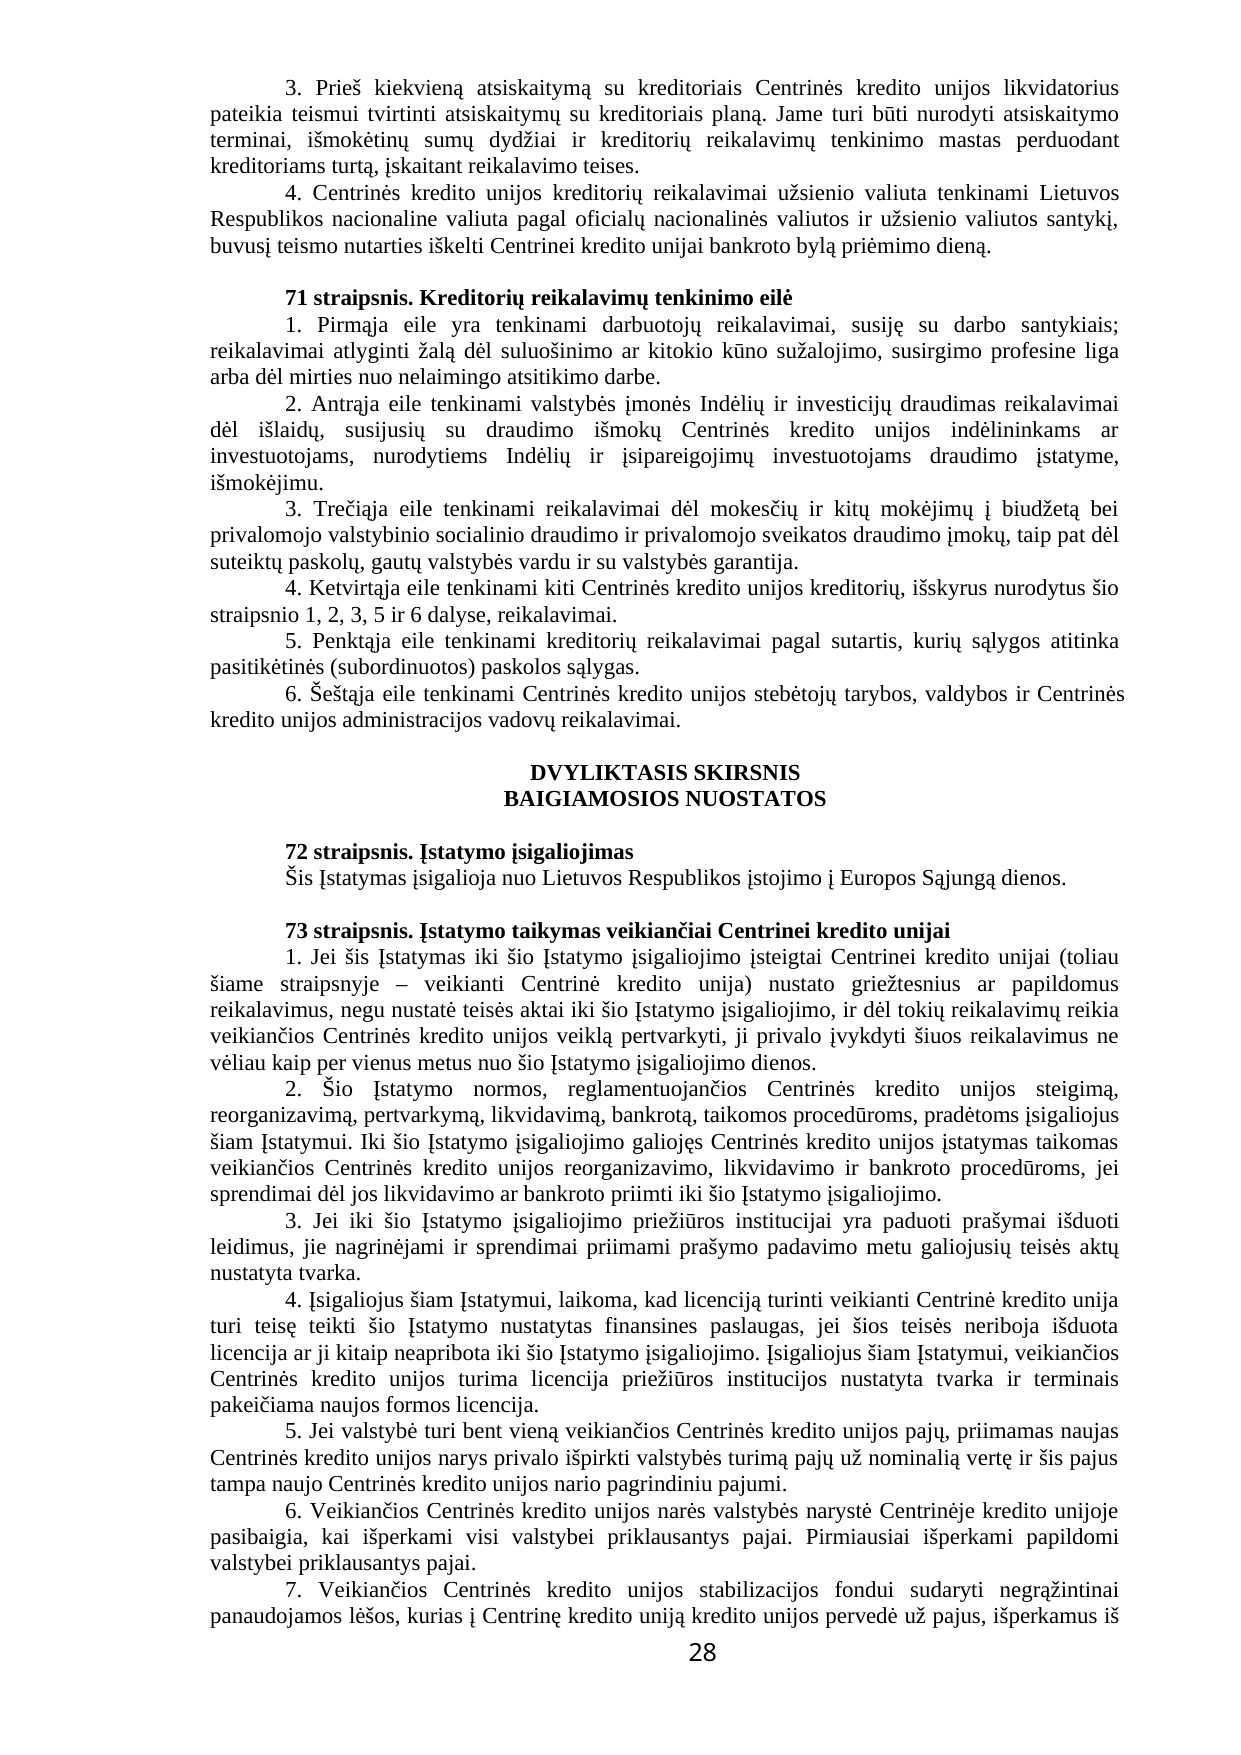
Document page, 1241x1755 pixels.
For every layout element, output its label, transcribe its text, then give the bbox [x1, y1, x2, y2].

text 5. Penktąja eile tenkinami kreditorių reikalavimai pagal sutartis, kurių sąlygos atitinka pasitikėtinės (subordinuotos) paskolos sąlygas. [210, 627, 1120, 680]
text 6. Veikiančios Centrinės kredito unijos narės valstybės narystė Centrinėje kredito unijoje pasibaigia, kai išperkami visi valstybei priklausantys pajai. Pirmiausiai išperkami papildomi valstybei priklausantys pajai. [210, 1497, 1120, 1576]
text BAIGIAMOSIOS NUOSTATOS [210, 785, 1120, 811]
text Šis Įstatymas įsigalioja nuo Lietuvos Respublikos įstojimo į Europos Sąjungą dienos. [210, 864, 1120, 891]
text 2. Antrąja eile tenkinami valstybės įmonės Indėlių ir investicijų draudimas reikalavimai dėl išlaidų, susijusių su draudimo išmokų Centrinės kredito unijos indėlininkams ar investuotojams, nurodytiems Indėlių ir įsipareigojimų investuotojams draudimo įstatyme, išmokėjimu. [210, 390, 1120, 495]
text 73 straipsnis. Įstatymo taikymas veikiančiai Centrinei kredito unijai [210, 917, 1120, 943]
text 5. Jei valstybė turi bent vieną veikiančios Centrinės kredito unijos pajų, priimamas naujas Centrinės kredito unijos narys privalo išpirkti valstybės turimą pajų už nominalią vertę ir šis pajus tampa naujo Centrinės kredito unijos nario pagrindiniu pajumi. [210, 1418, 1120, 1497]
text 3. Jei iki šio Įstatymo įsigaliojimo priežiūros institucijai yra paduoti prašymai išduoti leidimus, jie nagrinėjami ir sprendimai priimami prašymo padavimo metu galiojusių teisės aktų nustatyta tvarka. [210, 1207, 1120, 1286]
text 3. Prieš kiekvieną atsiskaitymą su kreditoriais Centrinės kredito unijos likvidatorius pateikia teismui tvirtinti atsiskaitymų su kreditoriais planą. Jame turi būti nurodyti atsiskaitymo terminai, išmokėtinų sumų dydžiai ir kreditorių reikalavimų tenkinimo mastas perduodant kreditoriams turtą, įskaitant reikalavimo teises. [210, 73, 1120, 179]
text 2. Šio Įstatymo normos, reglamentuojančios Centrinės kredito unijos steigimą, reorganizavimą, pertvarkymą, likvidavimą, bankrotą, taikomos procedūroms, pradėtoms įsigaliojus šiam Įstatymui. Iki šio Įstatymo įsigaliojimo galiojęs Centrinės kredito unijos įstatymas taikomas veikiančios Centrinės kredito unijos reorganizavimo, likvidavimo ir bankroto procedūroms, jei sprendimai dėl jos likvidavimo ar bankroto priimti iki šio Įstatymo įsigaliojimo. [210, 1075, 1120, 1207]
text 4. Centrinės kredito unijos kreditorių reikalavimai užsienio valiuta tenkinami Lietuvos Respublikos nacionaline valiuta pagal oficialų nacionalinės valiutos ir užsienio valiutos santykį, buvusį teismo nutarties iškelti Centrinei kredito unijai bankroto bylą priėmimo dieną. [210, 179, 1120, 258]
text 4. Ketvirtąja eile tenkinami kiti Centrinės kredito unijos kreditorių, išskyrus nurodytus šio straipsnio 1, 2, 3, 5 ir 6 dalyse, reikalavimai. [210, 574, 1120, 627]
text 1. Pirmąja eile yra tenkinami darbuotojų reikalavimai, susiję su darbo santykiais; reikalavimai atlyginti žalą dėl suluošinimo ar kitokio kūno sužalojimo, susirgimo profesine liga arba dėl mirties nuo nelaimingo atsitikimo darbe. [210, 311, 1120, 390]
text 3. Trečiąja eile tenkinami reikalavimai dėl mokesčių ir kitų mokėjimų į biudžetą bei privalomojo valstybinio socialinio draudimo ir privalomojo sveikatos draudimo įmokų, taip pat dėl suteiktų paskolų, gautų valstybės vardu ir su valstybės garantija. [210, 495, 1120, 574]
text 1. Jei šis Įstatymas iki šio Įstatymo įsigaliojimo įsteigtai Centrinei kredito unijai (toliau šiame straipsnyje – veikianti Centrinė kredito unija) nustato griežtesnius ar papildomus reikalavimus, negu nustatė teisės aktai iki šio Įstatymo įsigaliojimo, ir dėl tokių reikalavimų reikia veikiančios Centrinės kredito unijos veiklą pertvarkyti, ji privalo įvykdyti šiuos reikalavimus ne vėliau kaip per vienus metus nuo šio Įstatymo įsigaliojimo dienos. [210, 943, 1120, 1075]
text 72 straipsnis. Įstatymo įsigaliojimas [210, 838, 1120, 864]
text 6. Šeštąja eile tenkinami Centrinės kredito unijos stebėtojų tarybos, valdybos ir Centrinės kredito unijos administracijos vadovų reikalavimai. [210, 680, 1126, 732]
text 71 straipsnis. Kreditorių reikalavimų tenkinimo eilė [210, 284, 1120, 311]
text 7. Veikiančios Centrinės kredito unijos stabilizacijos fondui sudaryti negrąžintinai panaudojamos lėšos, kurias į Centrinę kredito uniją kredito unijos pervedė už pajus, išperkamus iš [210, 1576, 1120, 1628]
text 4. Įsigaliojus šiam Įstatymui, laikoma, kad licenciją turinti veikianti Centrinė kredito unija turi teisę teikti šio Įstatymo nustatytas finansines paslaugas, jei šios teisės neriboja išduota licencija ar ji kitaip neapribota iki šio Įstatymo įsigaliojimo. Įsigaliojus šiam Įstatymui, veikiančios Centrinės kredito unijos turima licencija priežiūros institucijos nustatyta tvarka ir terminais pakeičiama naujos formos licencija. [210, 1286, 1120, 1418]
text DVYLIKTASIS SKIRSNIS [210, 759, 1120, 785]
